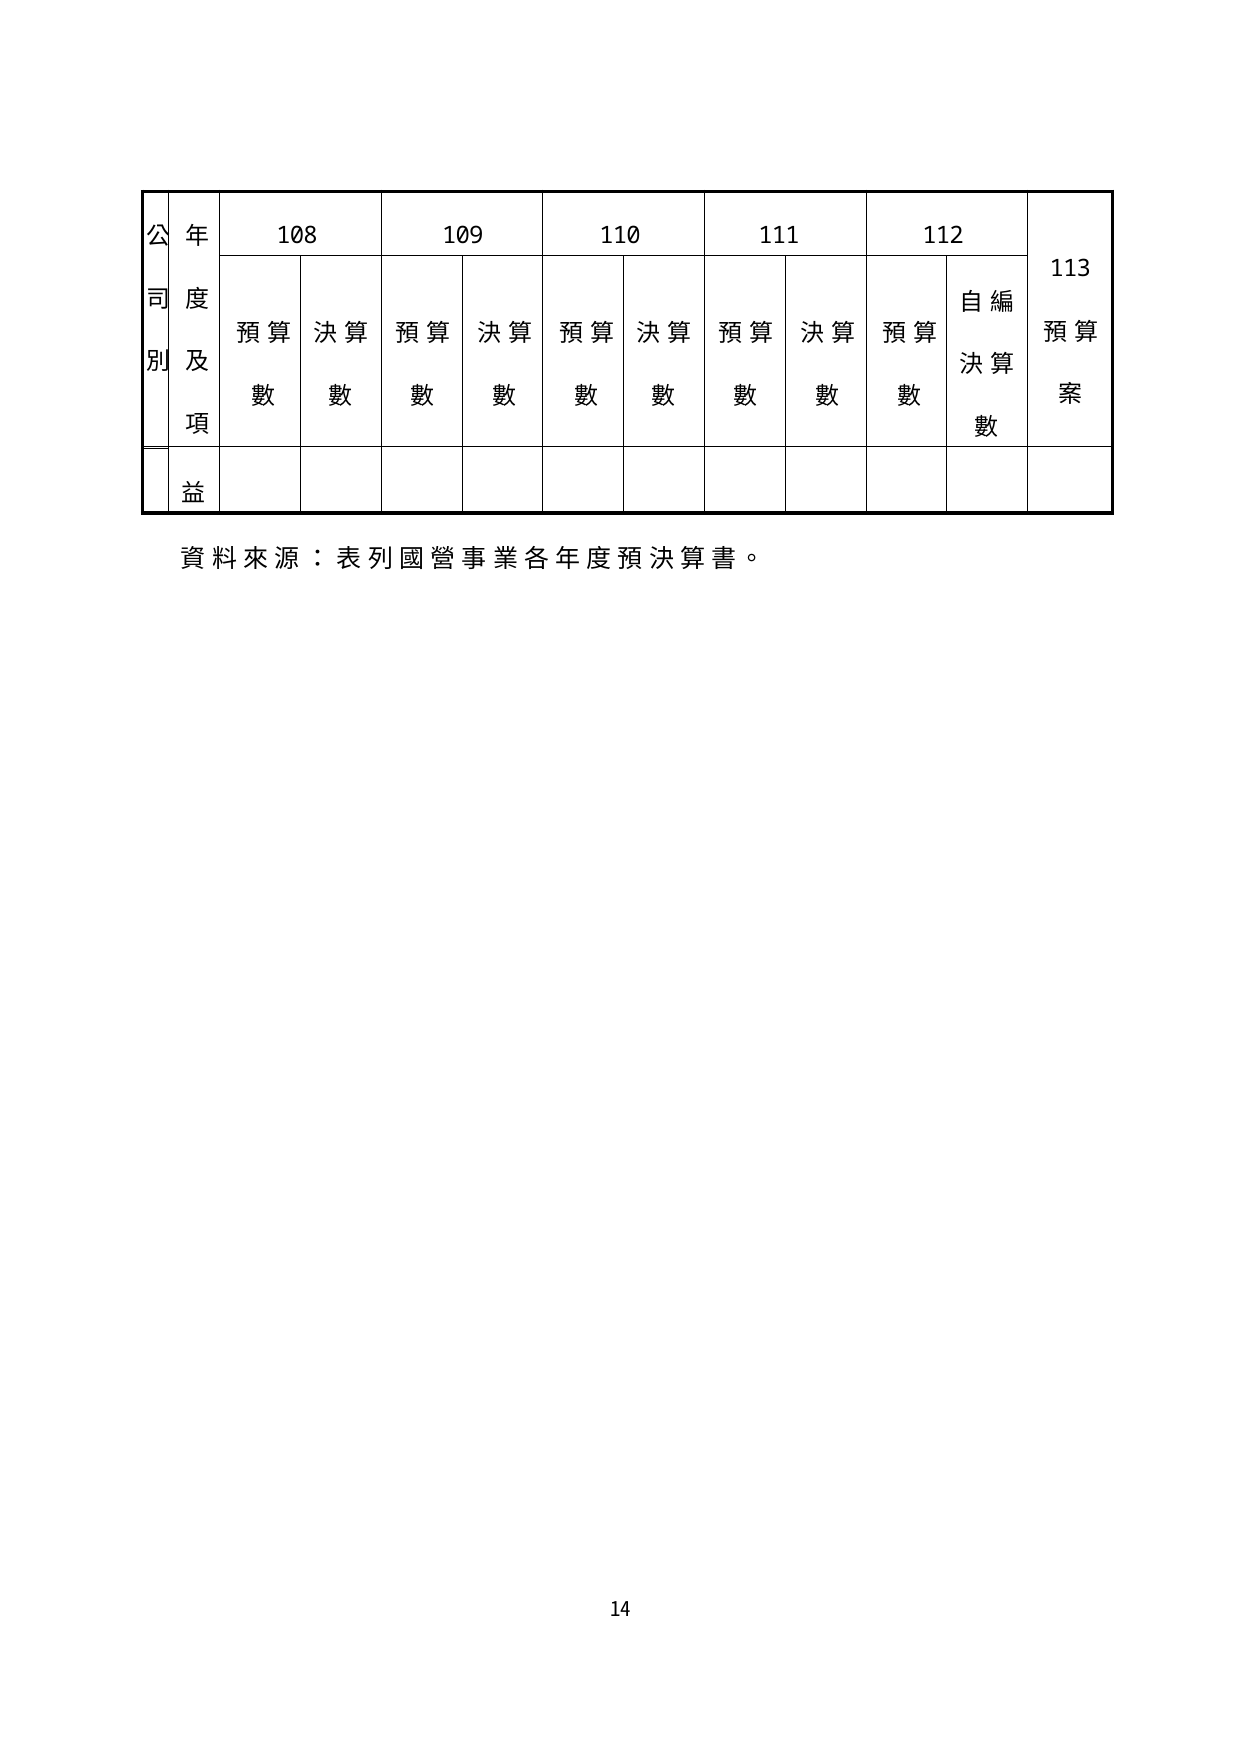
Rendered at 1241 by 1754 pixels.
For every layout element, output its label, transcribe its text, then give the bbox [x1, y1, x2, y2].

table_cell 決算數 [624, 256, 704, 446]
table_cell 決算數 [786, 256, 866, 446]
table_cell 預算數 [382, 256, 462, 446]
table_cell [947, 447, 1027, 511]
table_cell [705, 447, 785, 511]
table_cell [624, 447, 704, 511]
table_header 113 預算案 [1028, 193, 1111, 446]
table_cell [786, 447, 866, 511]
table_header 111 [705, 193, 866, 255]
table_cell 決算數 [463, 256, 542, 446]
table_cell 自編決算數 [947, 256, 1027, 446]
table_header 年度及項目 [169, 193, 219, 446]
table_cell [463, 447, 542, 511]
table_cell [543, 447, 623, 511]
table_header 109 [382, 193, 542, 255]
table_header 公司別 [144, 193, 168, 446]
table_cell 預算數 [220, 256, 300, 446]
table_cell [867, 447, 946, 511]
table_cell [301, 447, 381, 511]
table_header 108 [220, 193, 381, 255]
table_cell 決算數 [301, 256, 381, 446]
table_cell [382, 447, 462, 511]
table_cell 預算數 [867, 256, 946, 446]
table_cell [220, 447, 300, 511]
text 資料來源：表列國營事業各年度預決算書。 [141, 515, 1063, 577]
table_cell 本期損益 [169, 447, 219, 511]
table_cell 預算數 [705, 256, 785, 446]
table_cell 預算數 [543, 256, 623, 446]
table_cell [1028, 447, 1111, 511]
table_header 112 [867, 193, 1027, 255]
table_cell [144, 449, 168, 511]
table_header 110 [543, 193, 704, 255]
